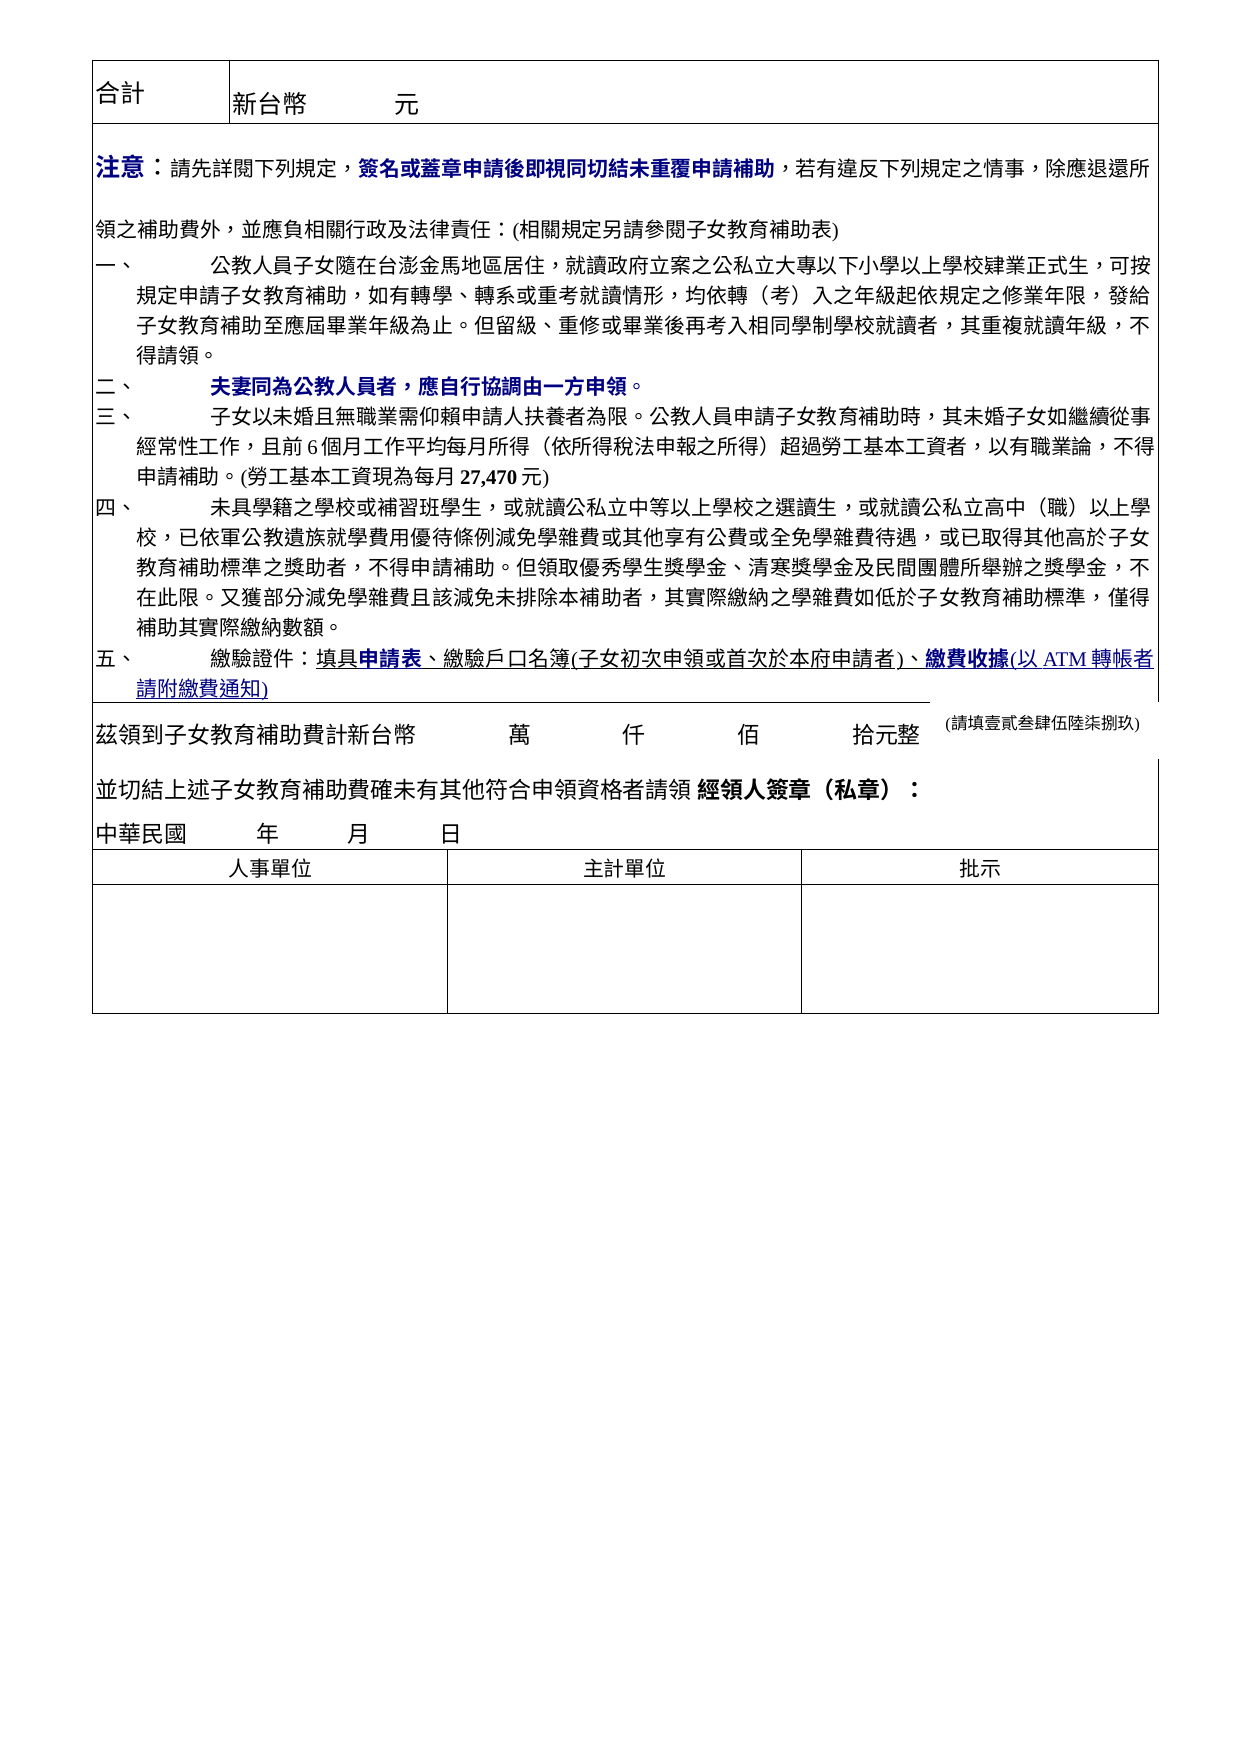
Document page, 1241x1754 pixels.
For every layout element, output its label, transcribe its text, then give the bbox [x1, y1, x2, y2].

table_cell 合計 [93, 61, 229, 123]
table_cell [448, 885, 801, 1013]
table_cell 注意：請先詳閱下列規定，簽名或蓋章申請後即視同切結未重覆申請補助，若有違反下列規定之情事，除應退還所領之補助費外，並應負相關行政及法律責任：(相關規定另請參閱子女教育補助表) 公教人員子女隨在台澎金馬地區居住，就讀政府立案之公私立大專以下小學以上學校肄業正式生，可按規定申請子女教育補助，如有轉學、轉系或重考就讀情形，均依轉（考）入之年級起依規定之修業年限，發給子女教育補助至應屆畢業年級為止。但留級、重修或畢業後再考入相同學制學校就讀者，其重複就讀年級，不得請領。 夫妻同為公教人員者，應自行協調由一方申領。 子女以未婚且無職業需仰賴申請人扶養者為限。公教人員申請子女教育補助時，其未婚子女如繼續從事經常性工作，且前6個月工作平均每月所得（依所得稅法申報之所得）超過勞工基本工資者，以有職業論，不得申請補助。(勞工基本工資現為每月27,470元) 未具學籍之學校或補習班學生，或就讀公私立中等以上學校之選讀生，或就讀公私立高中（職）以上學校，已依軍公教遺族就學費用優待條例減免學雜費或其他享有公費或全免學雜費待遇，或已取得其他高於子女教育補助標準之獎助者，不得申請補助。但領取優秀學生獎學金、清寒獎學金及民間團體所舉辦之獎學金，不在此限。又獲部分減免學雜費且該減免未排除本補助者，其實際繳納之學雜費如低於子女教育補助標準，僅得補助其實際繳納數額。 繳驗證件：填具申請表、繳驗戶口名簿(子女初次申領或首次於本府申請者)、繳費收據(以ATM轉帳者請附繳費通知) [93, 124, 1158, 702]
table_cell 茲領到子女教育補助費計新台幣 萬 仟 佰 拾元整 並切結上述子女教育補助費確未有其他符合申領資格者請領 經領人簽章（私章）： 中華民國 年 月 日 [93, 703, 1167, 849]
table_cell 主計單位 [448, 850, 801, 884]
table_cell 人事單位 [93, 850, 447, 884]
table_cell [93, 885, 447, 1013]
table_cell 批示 [802, 850, 1158, 884]
table_cell [802, 885, 1158, 1013]
table_cell 新台幣 元 [230, 61, 1158, 123]
